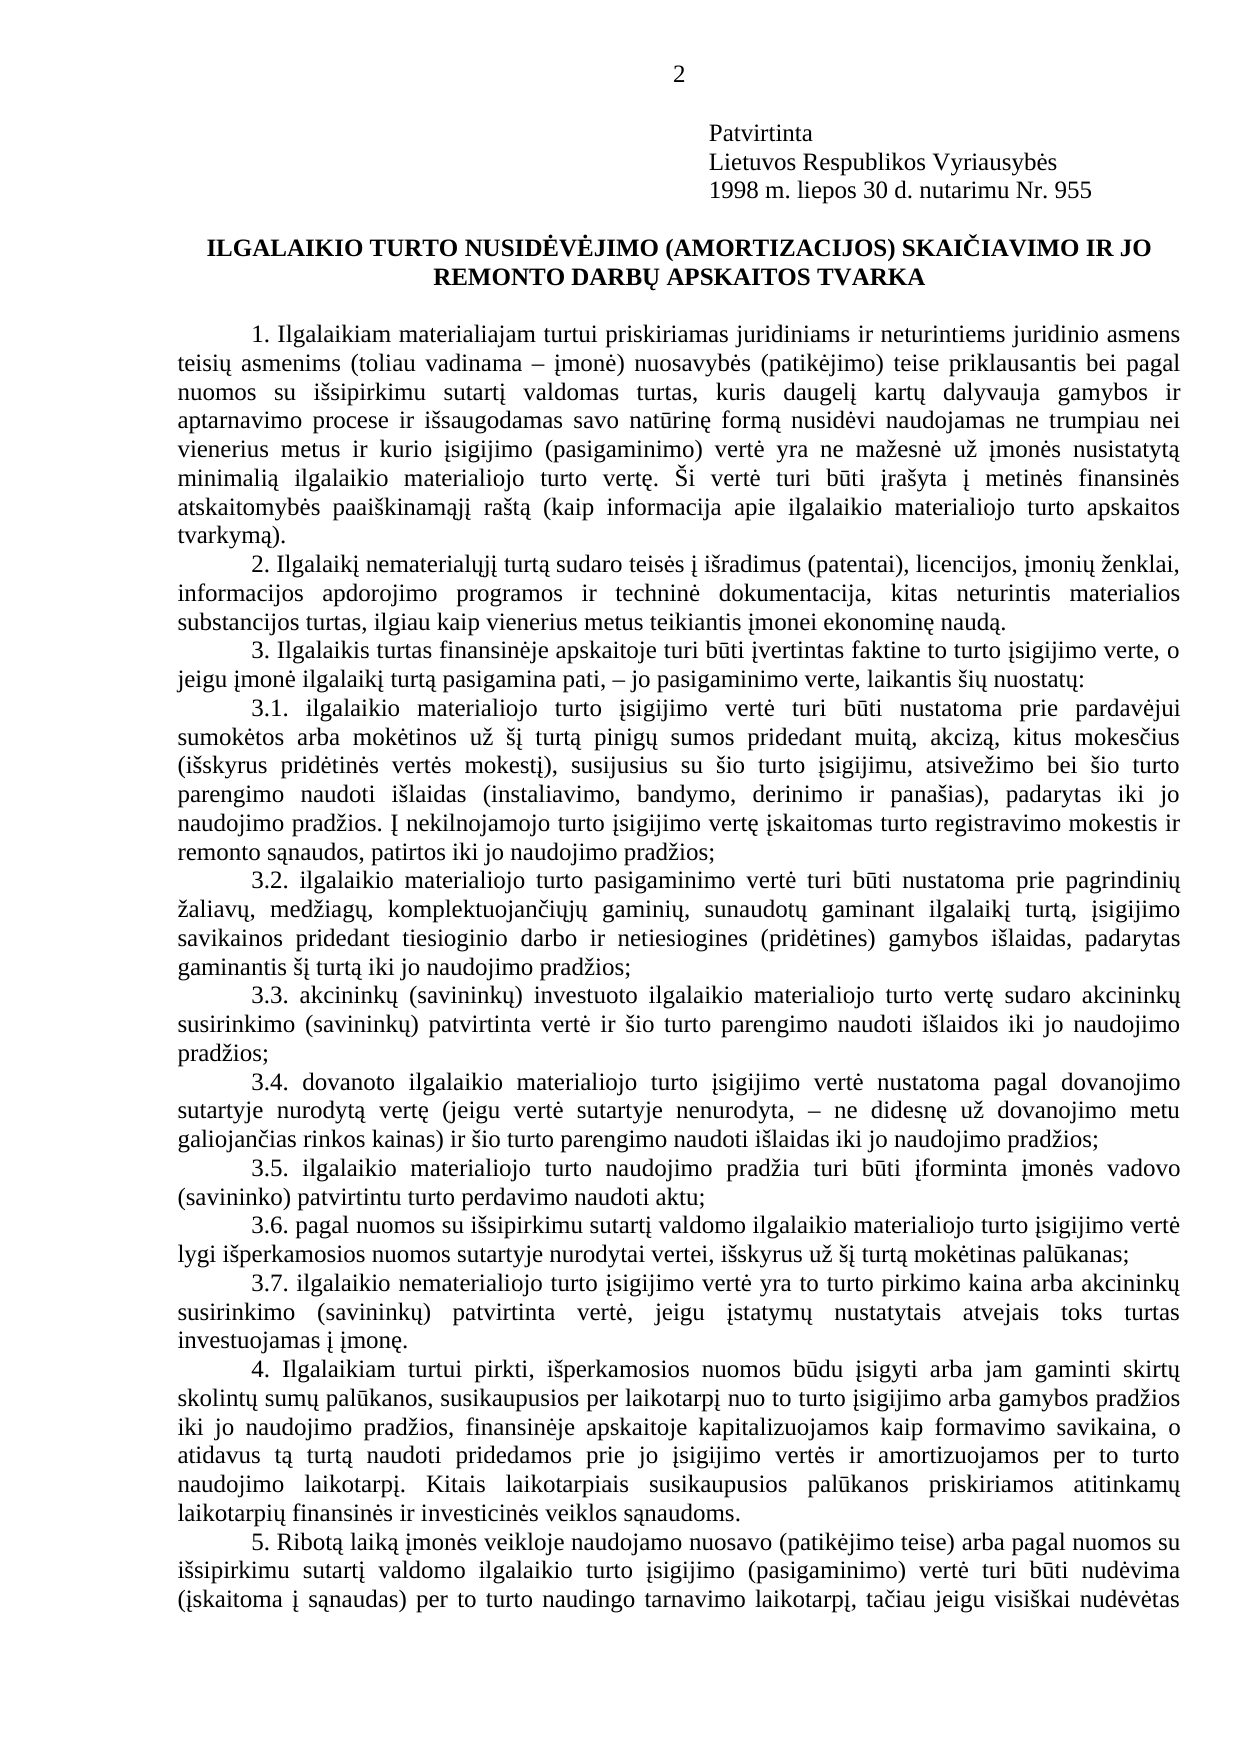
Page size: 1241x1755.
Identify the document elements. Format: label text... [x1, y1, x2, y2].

text 3.1. ilgalaikio materialiojo turto įsigijimo vertė turi būti nustatoma prie pardavėjui sumokėtos arba mokėtinos už šį turtą pinigų sumos pridedant muitą, akcizą, kitus mokesčius (išskyrus pridėtinės vertės mokestį), susijusius su šio turto įsigijimu, atsivežimo bei šio turto parengimo naudoti išlaidas (instaliavimo, bandymo, derinimo ir panašias), padarytas iki jo naudojimo pradžios. Į nekilnojamojo turto įsigijimo vertę įskaitomas turto registravimo mokestis ir remonto sąnaudos, patirtos iki jo naudojimo pradžios; [177, 693, 1181, 866]
text 3.2. ilgalaikio materialiojo turto pasigaminimo vertė turi būti nustatoma prie pagrindinių žaliavų, medžiagų, komplektuojančiųjų gaminių, sunaudotų gaminant ilgalaikį turtą, įsigijimo savikainos pridedant tiesioginio darbo ir netiesiogines (pridėtines) gamybos išlaidas, padarytas gaminantis šį turtą iki jo naudojimo pradžios; [177, 866, 1181, 981]
text 3.7. ilgalaikio nematerialiojo turto įsigijimo vertė yra to turto pirkimo kaina arba akcininkų susirinkimo (savininkų) patvirtinta vertė, jeigu įstatymų nustatytais atvejais toks turtas investuojamas į įmonę. [177, 1268, 1181, 1354]
text 3.6. pagal nuomos su išsipirkimu sutartį valdomo ilgalaikio materialiojo turto įsigijimo vertė lygi išperkamosios nuomos sutartyje nurodytai vertei, išskyrus už šį turtą mokėtinas palūkanas; [177, 1211, 1181, 1268]
text 5. Ribotą laiką įmonės veikloje naudojamo nuosavo (patikėjimo teise) arba pagal nuomos su išsipirkimu sutartį valdomo ilgalaikio turto įsigijimo (pasigaminimo) vertė turi būti nudėvima (įskaitoma į sąnaudas) per to turto naudingo tarnavimo laikotarpį, tačiau jeigu visiškai nudėvėtas [177, 1527, 1181, 1613]
text 3.5. ilgalaikio materialiojo turto naudojimo pradžia turi būti įforminta įmonės vadovo (savininko) patvirtintu turto perdavimo naudoti aktu; [177, 1153, 1181, 1211]
text 2. Ilgalaikį nematerialųjį turtą sudaro teisės į išradimus (patentai), licencijos, įmonių ženklai, informacijos apdorojimo programos ir techninė dokumentacija, kitas neturintis materialios substancijos turtas, ilgiau kaip vienerius metus teikiantis įmonei ekonominę naudą. [177, 549, 1181, 636]
text Lietuvos Respublikos Vyriausybės [177, 147, 1181, 176]
text Ilgalaikio turto nusidėvėjimo (amortizacijos) skaičiavimo ir jo remonto darbų apskaitos tvarka [177, 233, 1181, 291]
text 3.4. dovanoto ilgalaikio materialiojo turto įsigijimo vertė nustatoma pagal dovanojimo sutartyje nurodytą vertę (jeigu vertė sutartyje nenurodyta, – ne didesnę už dovanojimo metu galiojančias rinkos kainas) ir šio turto parengimo naudoti išlaidas iki jo naudojimo pradžios; [177, 1067, 1181, 1153]
text 3. Ilgalaikis turtas finansinėje apskaitoje turi būti įvertintas faktine to turto įsigijimo verte, o jeigu įmonė ilgalaikį turtą pasigamina pati, – jo pasigaminimo verte, laikantis šių nuostatų: [177, 636, 1181, 693]
text 3.3. akcininkų (savininkų) investuoto ilgalaikio materialiojo turto vertę sudaro akcininkų susirinkimo (savininkų) patvirtinta vertė ir šio turto parengimo naudoti išlaidos iki jo naudojimo pradžios; [177, 981, 1181, 1067]
text Patvirtinta [709, 118, 1181, 147]
text 4. Ilgalaikiam turtui pirkti, išperkamosios nuomos būdu įsigyti arba jam gaminti skirtų skolintų sumų palūkanos, susikaupusios per laikotarpį nuo to turto įsigijimo arba gamybos pradžios iki jo naudojimo pradžios, finansinėje apskaitoje kapitalizuojamos kaip formavimo savikaina, o atidavus tą turtą naudoti pridedamos prie jo įsigijimo vertės ir amortizuojamos per to turto naudojimo laikotarpį. Kitais laikotarpiais susikaupusios palūkanos priskiriamos atitinkamų laikotarpių finansinės ir investicinės veiklos sąnaudoms. [177, 1354, 1181, 1527]
text 1. Ilgalaikiam materialiajam turtui priskiriamas juridiniams ir neturintiems juridinio asmens teisių asmenims (toliau vadinama – įmonė) nuosavybės (patikėjimo) teise priklausantis bei pagal nuomos su išsipirkimu sutartį valdomas turtas, kuris daugelį kartų dalyvauja gamybos ir aptarnavimo procese ir išsaugodamas savo natūrinę formą nusidėvi naudojamas ne trumpiau nei vienerius metus ir kurio įsigijimo (pasigaminimo) vertė yra ne mažesnė už įmonės nusistatytą minimalią ilgalaikio materialiojo turto vertę. Ši vertė turi būti įrašyta į metinės finansinės atskaitomybės paaiškinamąjį raštą (kaip informacija apie ilgalaikio materialiojo turto apskaitos tvarkymą). [177, 319, 1181, 549]
text 1998 m. liepos 30 d. nutarimu Nr. 955 [177, 176, 1181, 204]
